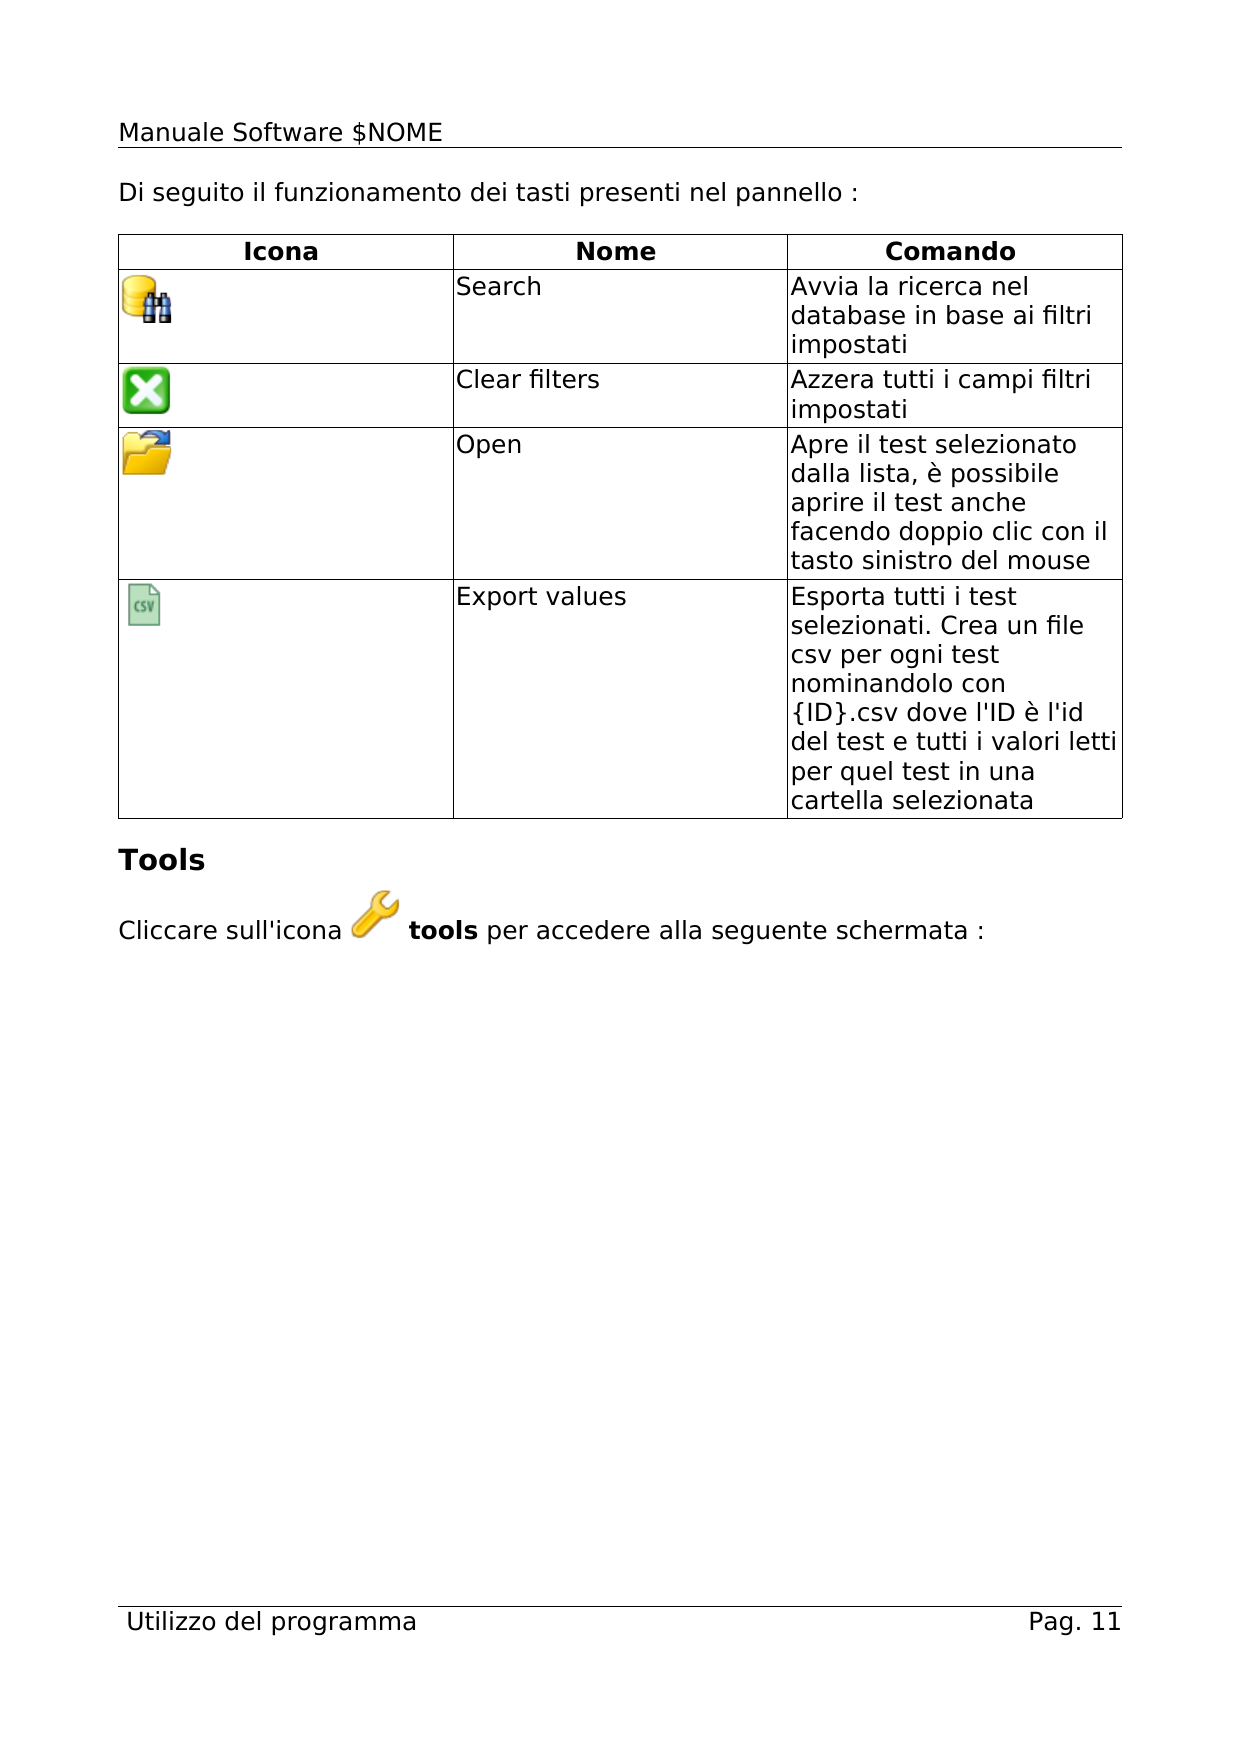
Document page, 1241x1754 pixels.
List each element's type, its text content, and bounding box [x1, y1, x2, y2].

table_cell Export values [454, 580, 787, 818]
table_cell Avvia la ricerca nel database in base ai filtri impostati [788, 270, 1122, 363]
table_cell Open [454, 428, 787, 579]
table_cell Azzera tutti i campi filtri impostati [788, 364, 1122, 427]
picture [121, 365, 172, 416]
picture [121, 272, 172, 323]
table_cell [119, 428, 453, 579]
table_header Comando [788, 235, 1122, 269]
table_cell Clear filters [454, 364, 787, 427]
table_cell Esporta tutti i test selezionati. Crea un file csv per ogni test nominandolo con {ID}.csv dove l'ID è l'id del test e tutti i valori letti per quel test in una cartella selezionata [788, 580, 1122, 818]
table_header Nome [454, 235, 787, 269]
subtitle Tools [118, 843, 1122, 877]
table_cell Search [454, 270, 787, 363]
table_cell [119, 270, 453, 363]
table_cell [119, 364, 453, 427]
table_cell [119, 580, 453, 818]
text Cliccare sull'icona tools per accedere alla seguente schermata : [118, 889, 1122, 945]
text Di seguito il funzionamento dei tasti presenti nel pannello : [118, 178, 1122, 207]
table_header Icona [119, 235, 453, 269]
picture [121, 430, 172, 480]
picture [350, 889, 401, 940]
table_cell Apre il test selezionato dalla lista, è possibile aprire il test anche facendo doppio clic con il tasto sinistro del mouse [788, 428, 1122, 579]
picture [121, 581, 168, 629]
